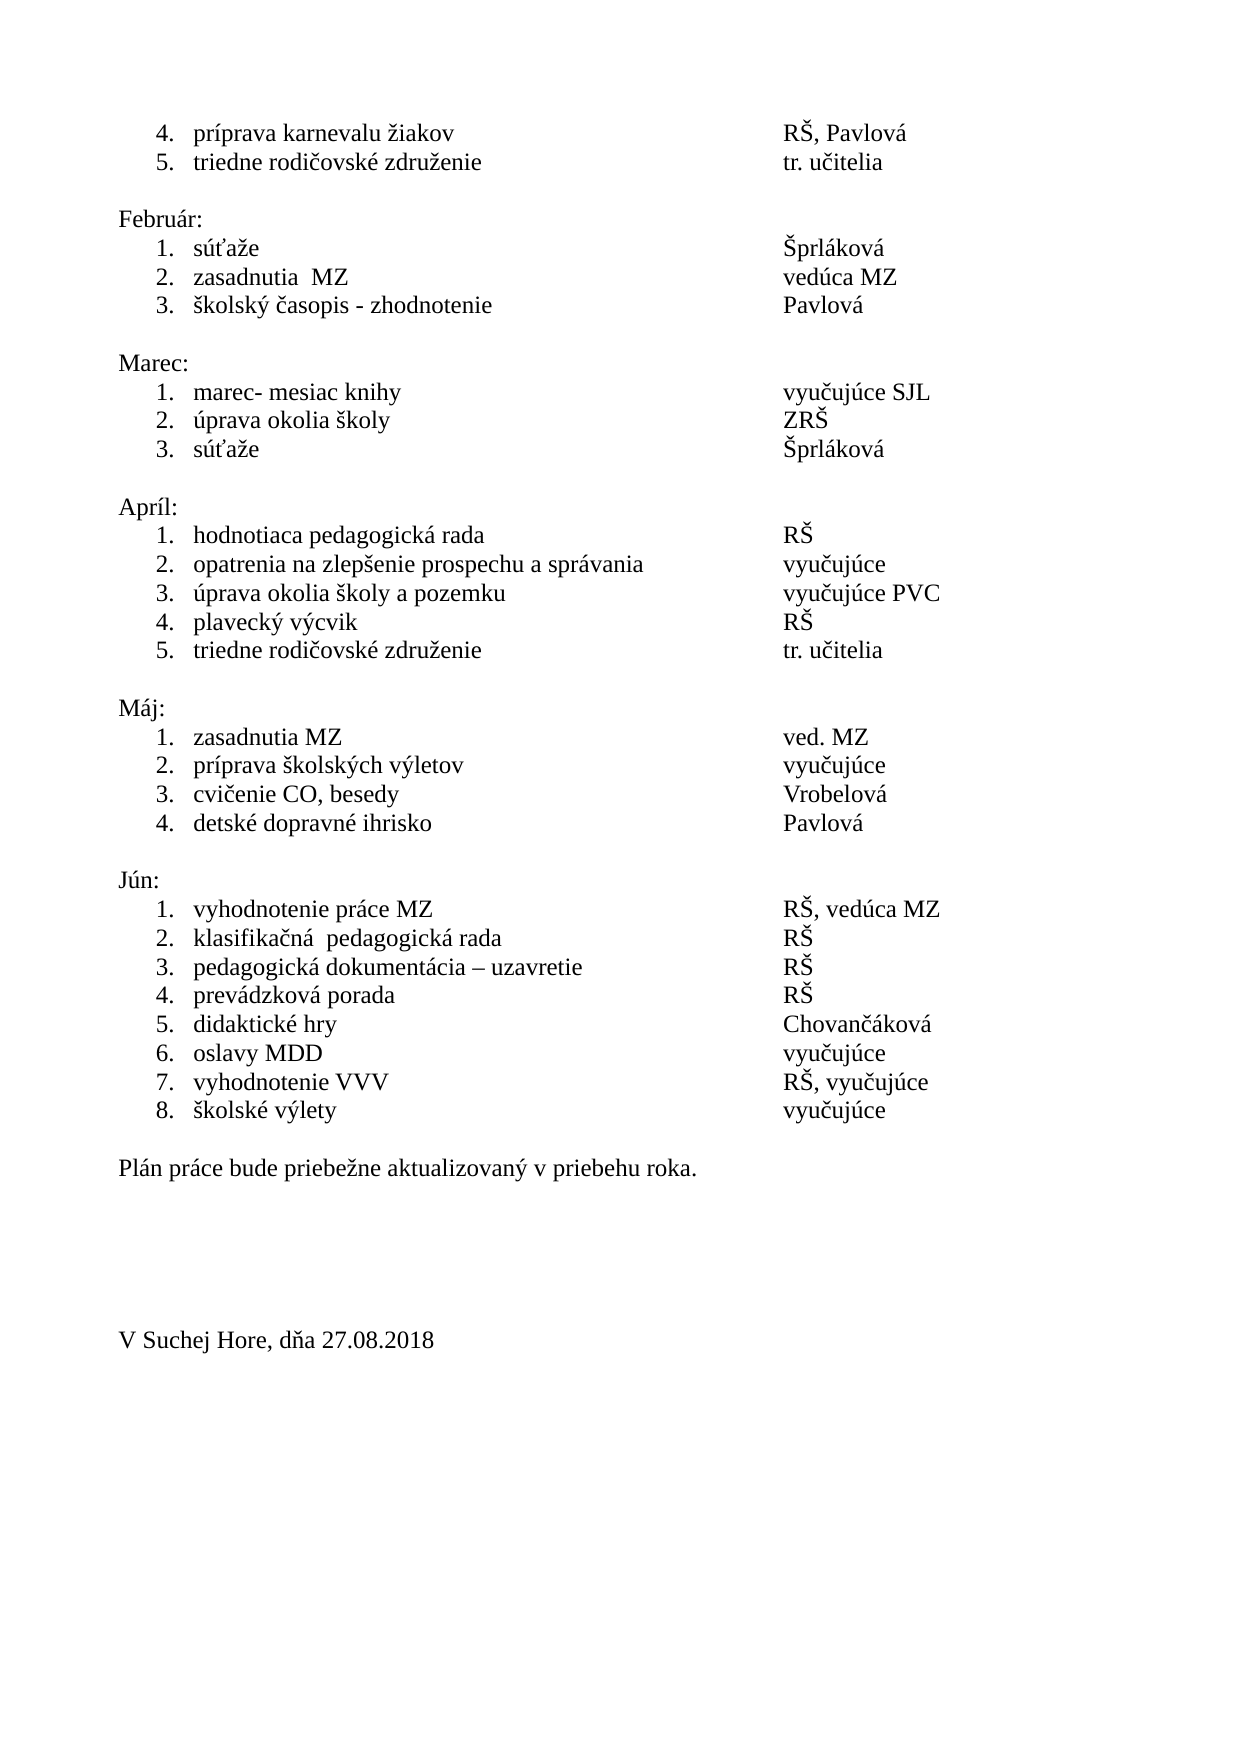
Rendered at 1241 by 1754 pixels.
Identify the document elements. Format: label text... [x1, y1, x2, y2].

list didaktické hry Chovančáková [156, 1009, 1122, 1038]
text Apríl: [118, 492, 1122, 521]
text Plán práce bude priebežne aktualizovaný v priebehu roka. [118, 1153, 1122, 1182]
list opatrenia na zlepšenie prospechu a správania vyučujúce [156, 549, 1122, 578]
list plavecký výcvik RŠ [156, 607, 1122, 636]
list príprava karnevalu žiakov RŠ, Pavlová [156, 118, 1122, 147]
list vyhodnotenie práce MZ RŠ, vedúca MZ [156, 894, 1122, 923]
list súťaže Šprláková [156, 434, 1122, 463]
list úprava okolia školy a pozemku vyučujúce PVC [156, 578, 1122, 607]
list pedagogická dokumentácia – uzavretie RŠ [156, 952, 1122, 981]
list zasadnutia MZ vedúca MZ [156, 262, 1122, 291]
text Marec: [118, 348, 1122, 377]
text Máj: [118, 693, 1122, 722]
list hodnotiaca pedagogická rada RŠ [156, 521, 1122, 549]
list školské výlety vyučujúce [156, 1096, 1122, 1124]
list klasifikačná pedagogická rada RŠ [156, 923, 1122, 952]
text V Suchej Hore, dňa 27.08.2018 [118, 1326, 1122, 1354]
list marec- mesiac knihy vyučujúce SJL [156, 377, 1122, 406]
list úprava okolia školy ZRŠ [156, 406, 1122, 434]
text Jún: [118, 866, 1122, 894]
list školský časopis - zhodnotenie Pavlová [156, 291, 1122, 319]
text Február: [118, 204, 1122, 233]
list oslavy MDD vyučujúce [156, 1038, 1122, 1067]
list cvičenie CO, besedy Vrobelová [156, 779, 1122, 808]
list triedne rodičovské združenie tr. učitelia [156, 147, 1122, 176]
list príprava školských výletov vyučujúce [156, 751, 1122, 779]
list zasadnutia MZ ved. MZ [156, 722, 1122, 751]
list triedne rodičovské združenie tr. učitelia [156, 636, 1122, 664]
list prevádzková porada RŠ [156, 981, 1122, 1009]
list vyhodnotenie VVV RŠ, vyučujúce [156, 1067, 1122, 1096]
list detské dopravné ihrisko Pavlová [156, 808, 1122, 837]
list súťaže Šprláková [156, 233, 1122, 262]
